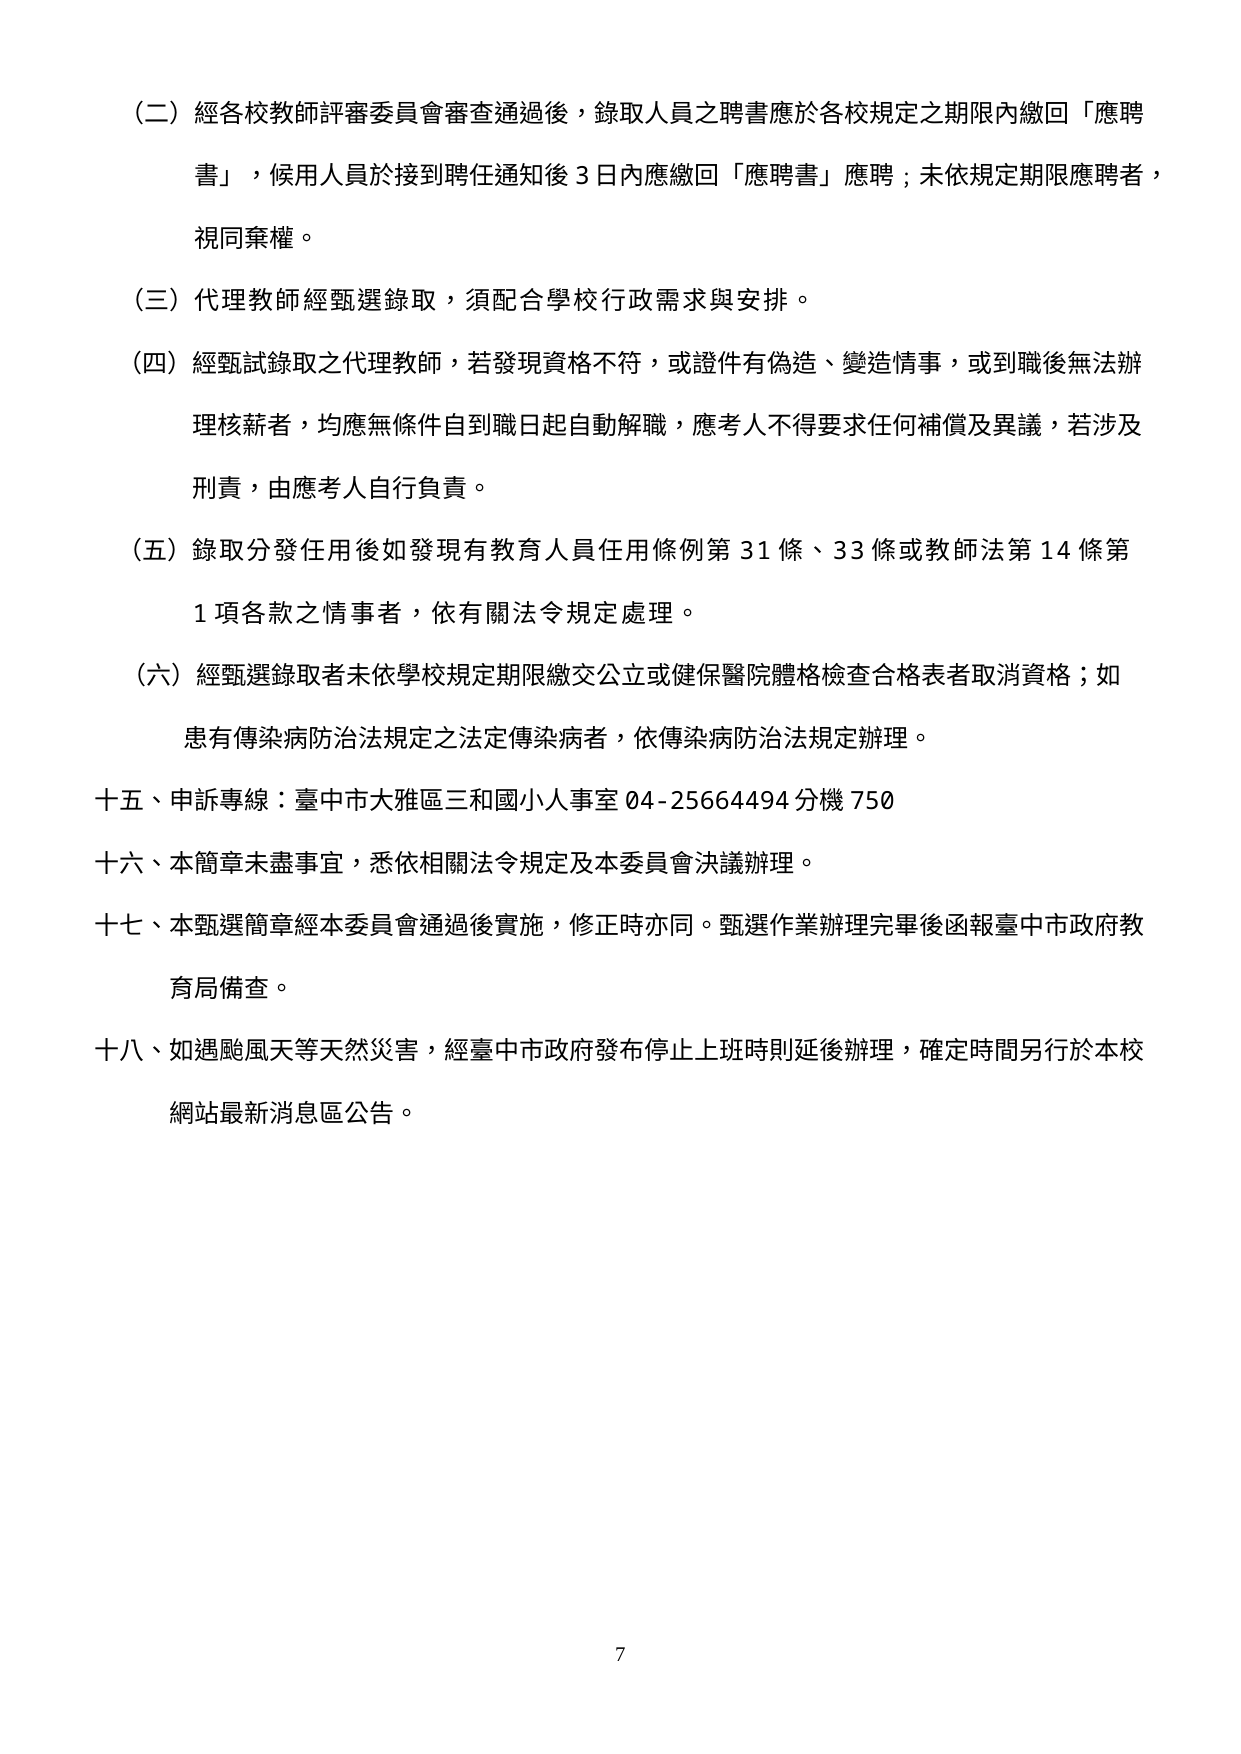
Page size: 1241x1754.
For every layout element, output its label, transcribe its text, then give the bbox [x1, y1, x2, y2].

text （五）錄取分發任用後如發現有教育人員任用條例第31條、33條或教師法第14條第1項各款之情事者，依有關法令規定處理。 [117, 507, 1146, 632]
text 十六、本簡章未盡事宜，悉依相關法令規定及本委員會決議辦理。 [94, 819, 1146, 882]
text （四）經甄試錄取之代理教師，若發現資格不符，或證件有偽造、變造情事，或到職後無法辦理核薪者，均應無條件自到職日起自動解職，應考人不得要求任何補償及異議，若涉及刑責，由應考人自行負責。 [117, 319, 1146, 507]
text （二）經各校教師評審委員會審查通過後，錄取人員之聘書應於各校規定之期限內繳回「應聘書」，候用人員於接到聘任通知後3日內應繳回「應聘書」應聘﹔未依規定期限應聘者，視同棄權。 [119, 69, 1146, 257]
text 十八、如遇颱風天等天然災害，經臺中市政府發布停止上班時則延後辦理，確定時間另行於本校網站最新消息區公告。 [94, 1007, 1146, 1132]
text 十五、申訴專線：臺中市大雅區三和國小人事室04-25664494分機750 [94, 757, 1146, 819]
text 十七、本甄選簡章經本委員會通過後實施，修正時亦同。甄選作業辦理完畢後函報臺中市政府教育局備查。 [94, 882, 1146, 1007]
text （三）代理教師經甄選錄取，須配合學校行政需求與安排。 [94, 257, 1146, 319]
text （六）經甄選錄取者未依學校規定期限繳交公立或健保醫院體格檢查合格表者取消資格；如患有傳染病防治法規定之法定傳染病者，依傳染病防治法規定辦理。 [121, 632, 1146, 757]
